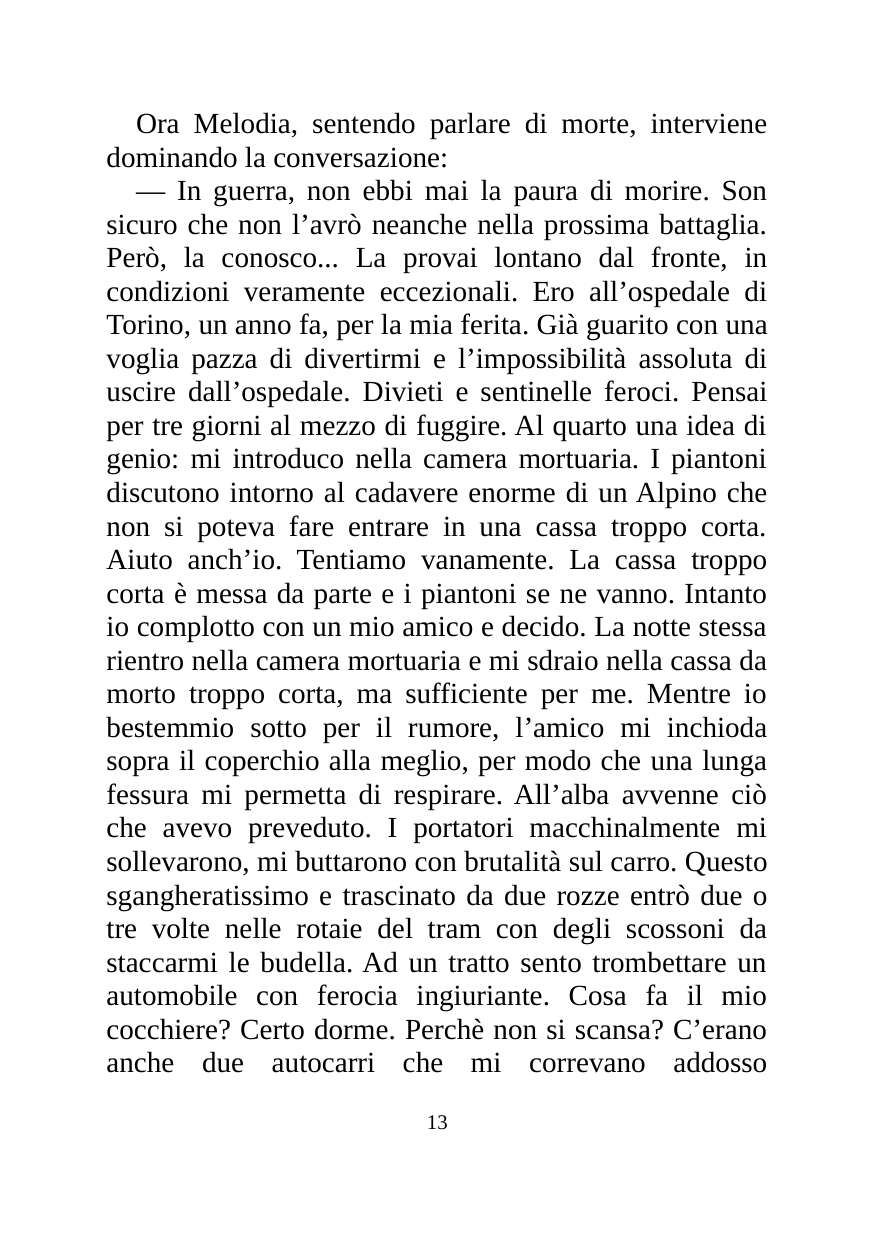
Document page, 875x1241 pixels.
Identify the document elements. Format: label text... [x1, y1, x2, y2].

text — In guerra, non ebbi mai la paura di morire. Son sicuro che non l’avrò neanche nella prossima battaglia. Però, la conosco... La provai lontano dal fronte, in condizioni veramente eccezionali. Ero all’ospedale di Torino, un anno fa, per la mia ferita. Già guarito con una voglia pazza di divertirmi e l’impossibilità assoluta di uscire dall’ospedale. Divieti e sentinelle feroci. Pensai per tre giorni al mezzo di fuggire. Al quarto una idea di genio: mi introduco nella camera mortuaria. I piantoni discutono intorno al cadavere enorme di un Alpino che non si poteva fare entrare in una cassa troppo corta. Aiuto anch’io. Tentiamo vanamente. La cassa troppo corta è messa da parte e i piantoni se ne vanno. Intanto io complotto con un mio amico e decido. La notte stessa rientro nella camera mortuaria e mi sdraio nella cassa da morto troppo corta, ma sufficiente per me. Mentre io bestemmio sotto per il rumore, l’amico mi inchioda sopra il coperchio alla meglio, per modo che una lunga fessura mi permetta di respirare. All’alba avvenne ciò che avevo preveduto. I portatori macchinalmente mi sollevarono, mi buttarono con brutalità sul carro. Questo sgangheratissimo e trascinato da due rozze entrò due o tre volte nelle rotaie del tram con degli scossoni da staccarmi le budella. Ad un tratto sento trombettare un automobile con ferocia ingiuriante. Cosa fa il mio cocchiere? Certo dorme. Perchè non si scansa? C’erano anche due autocarri che mi correvano addosso [106, 173, 768, 1079]
text Ora Melodia, sentendo parlare di morte, interviene dominando la conversazione: [106, 106, 768, 173]
